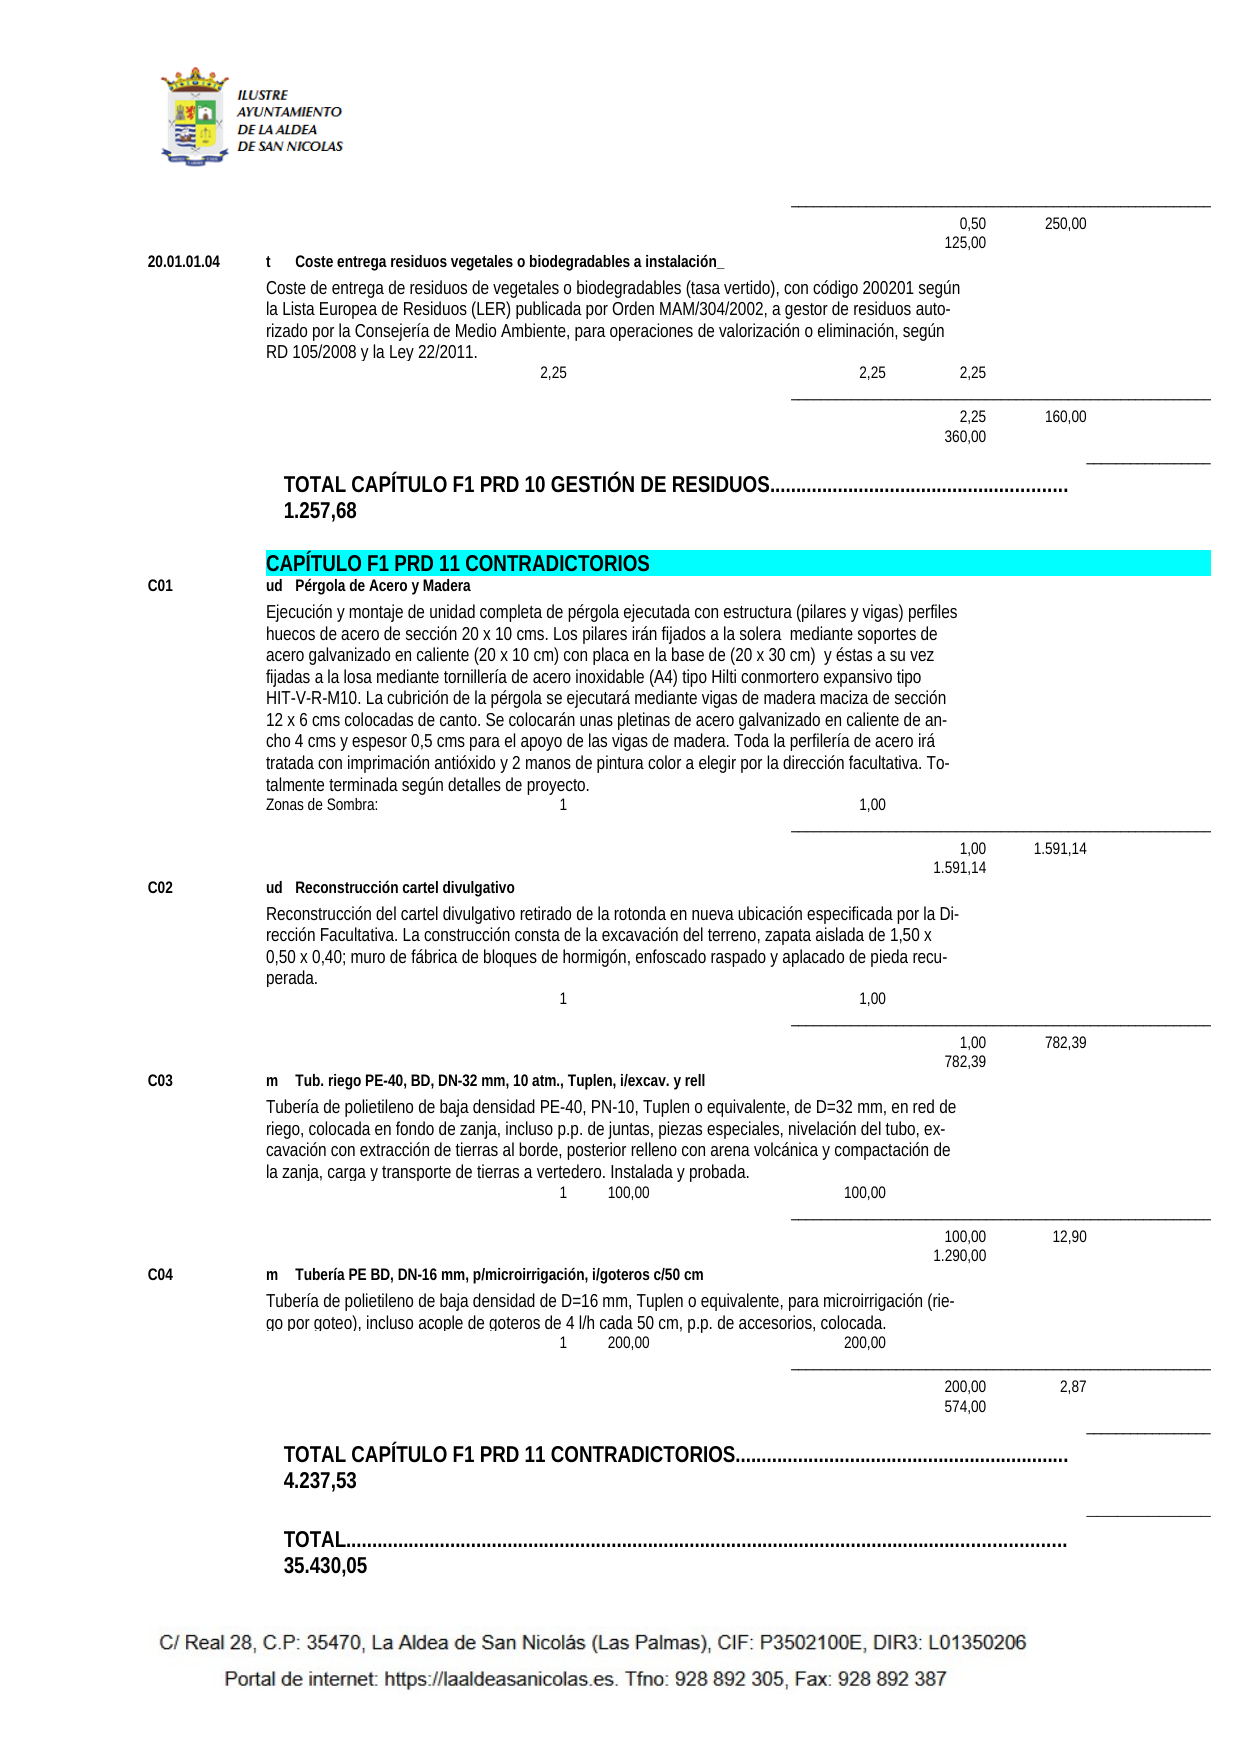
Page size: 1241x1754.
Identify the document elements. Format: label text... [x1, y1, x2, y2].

text 2,25 160,00 360,00 [148, 407, 1093, 446]
text RD 105/2008 y la Ley 22/2011. [148, 341, 1093, 363]
text C01 ud Pérgola de Acero y Madera [148, 576, 1093, 595]
text 12 x 6 cms colocadas de canto. Se colocarán unas pletinas de acero galvanizado en caliente de an- [148, 709, 1093, 730]
text Coste de entrega de residuos de vegetales o biodegradables (tasa vertido), con código 200201 según [148, 277, 1093, 298]
text 0,50 250,00 125,00 [148, 213, 1093, 252]
text TOTAL CAPÍTULO F1 PRD 10 GESTIÓN DE RESIDUOS 1.257,68 [148, 471, 1093, 523]
text 2,25 2,25 2,25 [148, 363, 1093, 382]
text Reconstrucción del cartel divulgativo retirado de la rotonda en nueva ubicación especificada por la Di- [148, 902, 1093, 924]
text tratada con imprimación antióxido y 2 manos de pintura color a elegir por la dirección facultativa. To- [148, 752, 1093, 773]
text TOTAL 35.430,05 [148, 1526, 1093, 1578]
text 1,00 782,39 782,39 [148, 1033, 1093, 1071]
picture [148, 1626, 1033, 1695]
text huecos de acero de sección 20 x 10 cms. Los pilares irán fijados a la solera mediante soportes de [148, 622, 1093, 644]
text 200,00 2,87 574,00 [148, 1377, 1093, 1416]
text 0,50 x 0,40; muro de fábrica de bloques de hormigón, enfoscado raspado y aplacado de pieda recu- [148, 946, 1093, 967]
text riego, colocada en fondo de zanja, incluso p.p. de juntas, piezas especiales, nivelación del tubo, ex- [148, 1118, 1093, 1139]
text Tubería de polietileno de baja densidad de D=16 mm, Tuplen o equivalente, para microirrigación (rie- [148, 1290, 1093, 1312]
text C03 m Tub. riego PE-40, BD, DN-32 mm, 10 atm., Tuplen, i/excav. y rell [148, 1071, 1093, 1090]
text C02 ud Reconstrucción cartel divulgativo [148, 877, 1093, 897]
text CAPÍTULO F1 PRD 11 CONTRADICTORIOS [148, 549, 1093, 576]
picture [147, 59, 359, 174]
text rizado por la Consejería de Medio Ambiente, para operaciones de valorización o eliminación, según [148, 320, 1093, 341]
text Zonas de Sombra: 1 1,00 [148, 795, 1093, 814]
text go por goteo), incluso acople de goteros de 4 l/h cada 50 cm, p.p. de accesorios, colocada. [148, 1312, 1093, 1333]
text TOTAL CAPÍTULO F1 PRD 11 CONTRADICTORIOS 4.237,53 [148, 1441, 1093, 1493]
text Ejecución y montaje de unidad completa de pérgola ejecutada con estructura (pilares y vigas) perfiles [148, 601, 1093, 622]
text 1 1,00 [148, 989, 1093, 1008]
text HIT-V-R-M10. La cubrición de la pérgola se ejecutará mediante vigas de madera maciza de sección [148, 687, 1093, 709]
text cho 4 cms y espesor 0,5 cms para el apoyo de las vigas de madera. Toda la perfilería de acero irá [148, 730, 1093, 752]
text fijadas a la losa mediante tornillería de acero inoxidable (A4) tipo Hilti conmortero expansivo tipo [148, 666, 1093, 687]
text C04 m Tubería PE BD, DN-16 mm, p/microirrigación, i/goteros c/50 cm [148, 1265, 1093, 1284]
text 20.01.01.04 t Coste entrega residuos vegetales o biodegradables a instalación_ [148, 252, 1093, 271]
text Tubería de polietileno de baja densidad PE-40, PN-10, Tuplen o equivalente, de D=32 mm, en red de [148, 1096, 1093, 1118]
text 1 100,00 100,00 [148, 1182, 1093, 1202]
text perada. [148, 967, 1093, 989]
text 1 200,00 200,00 [148, 1333, 1093, 1352]
text la Lista Europea de Residuos (LER) publicada por Orden MAM/304/2002, a gestor de residuos auto- [148, 298, 1093, 320]
text la zanja, carga y transporte de tierras a vertedero. Instalada y probada. [148, 1161, 1093, 1182]
text talmente terminada según detalles de proyecto. [148, 773, 1093, 795]
text 1,00 1.591,14 1.591,14 [148, 839, 1093, 877]
text acero galvanizado en caliente (20 x 10 cm) con placa en la base de (20 x 30 cm) y éstas a su vez [148, 644, 1093, 666]
text rección Facultativa. La construcción consta de la excavación del terreno, zapata aislada de 1,50 x [148, 924, 1093, 946]
text cavación con extracción de tierras al borde, posterior relleno con arena volcánica y compactación de [148, 1139, 1093, 1161]
text 100,00 12,90 1.290,00 [148, 1227, 1093, 1265]
